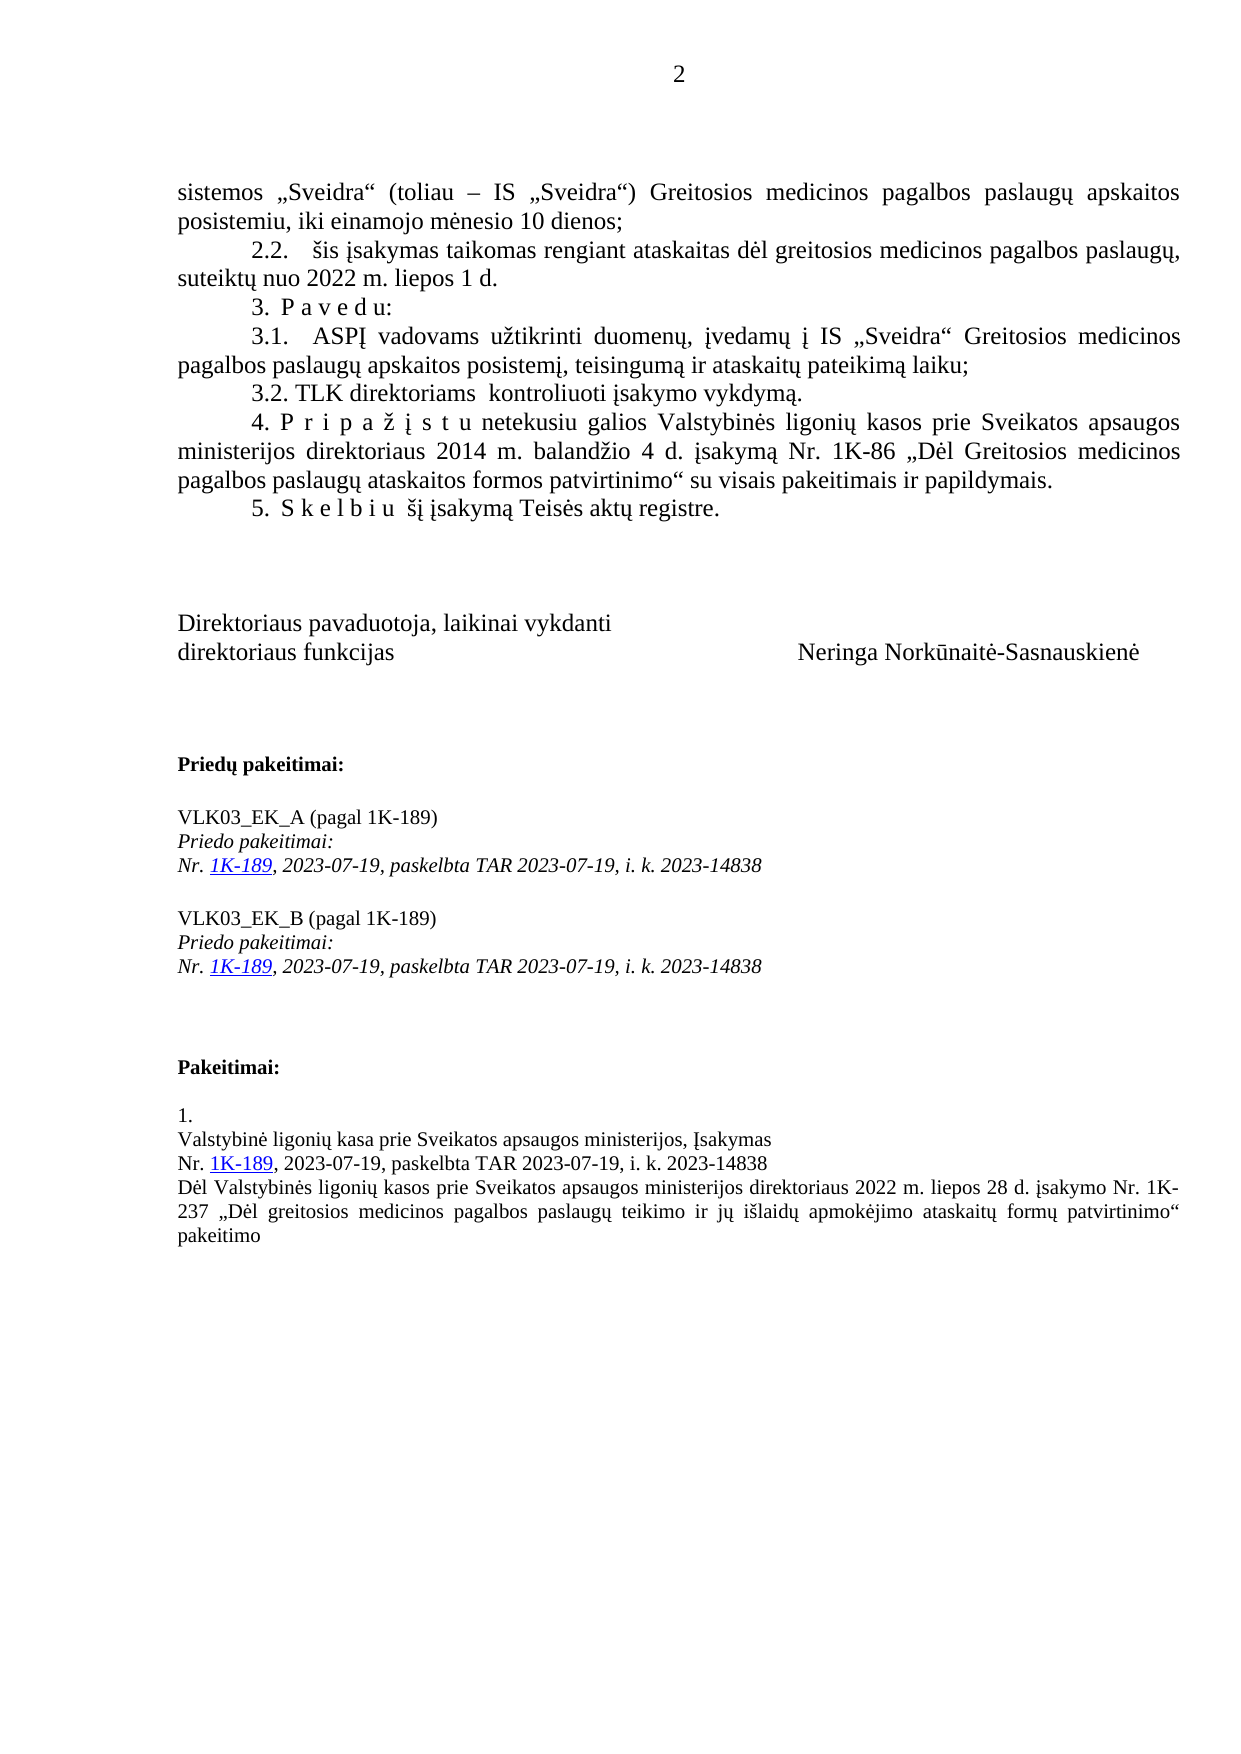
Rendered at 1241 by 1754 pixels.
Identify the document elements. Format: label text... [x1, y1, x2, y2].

text 3.2. TLK direktoriams kontroliuoti įsakymo vykdymą. [177, 378, 1181, 407]
text VLK03_EK_A (pagal 1K-189) [177, 805, 1181, 829]
text Valstybinė ligonių kasa prie Sveikatos apsaugos ministerijos, Įsakymas [177, 1127, 1181, 1151]
text 2.2. šis įsakymas taikomas rengiant ataskaitas dėl greitosios medicinos pagalbos paslaugų, suteiktų nuo 2022 m. liepos 1 d. [177, 235, 1181, 292]
text Nr. 1K-189, 2023-07-19, paskelbta TAR 2023-07-19, i. k. 2023-14838 [177, 853, 1181, 877]
text Pakeitimai: [177, 1055, 1181, 1079]
text 1. [177, 1103, 1181, 1127]
text VLK03_EK_B (pagal 1K-189) [177, 906, 1181, 930]
text 3. P a v e d u: [251, 292, 1181, 321]
text Nr. 1K-189, 2023-07-19, paskelbta TAR 2023-07-19, i. k. 2023-14838 [177, 1151, 1181, 1175]
text Nr. 1K-189, 2023-07-19, paskelbta TAR 2023-07-19, i. k. 2023-14838 [177, 954, 1181, 978]
text 5. S k e l b i u šį įsakymą Teisės aktų registre. [251, 493, 1181, 522]
text Priedų pakeitimai: [177, 752, 1181, 776]
text Priedo pakeitimai: [177, 829, 1181, 853]
text 4. P r i p a ž į s t u netekusiu galios Valstybinės ligonių kasos prie Sveikatos apsaugos ministerijos direktoriaus 2014 m. balandžio 4 d. įsakymą Nr. 1K-86 „Dėl Greitosios medicinos pagalbos paslaugų ataskaitos formos patvirtinimo“ su visais pakeitimais ir papildymais. [177, 407, 1181, 493]
text Dėl Valstybinės ligonių kasos prie Sveikatos apsaugos ministerijos direktoriaus 2022 m. liepos 28 d. įsakymo Nr. 1K-237 „Dėl greitosios medicinos pagalbos paslaugų teikimo ir jų išlaidų apmokėjimo ataskaitų formų patvirtinimo“ pakeitimo [177, 1175, 1181, 1247]
text sistemos „Sveidra“ (toliau – IS „Sveidra“) Greitosios medicinos pagalbos paslaugų apskaitos posistemiu, iki einamojo mėnesio 10 dienos; [177, 177, 1181, 235]
text direktoriaus funkcijas Neringa Norkūnaitė-Sasnauskienė [177, 637, 1181, 666]
text Direktoriaus pavaduotoja, laikinai vykdanti [177, 608, 1181, 637]
text Priedo pakeitimai: [177, 930, 1181, 954]
text 3.1. ASPĮ vadovams užtikrinti duomenų, įvedamų į IS „Sveidra“ Greitosios medicinos pagalbos paslaugų apskaitos posistemį, teisingumą ir ataskaitų pateikimą laiku; [177, 321, 1181, 378]
